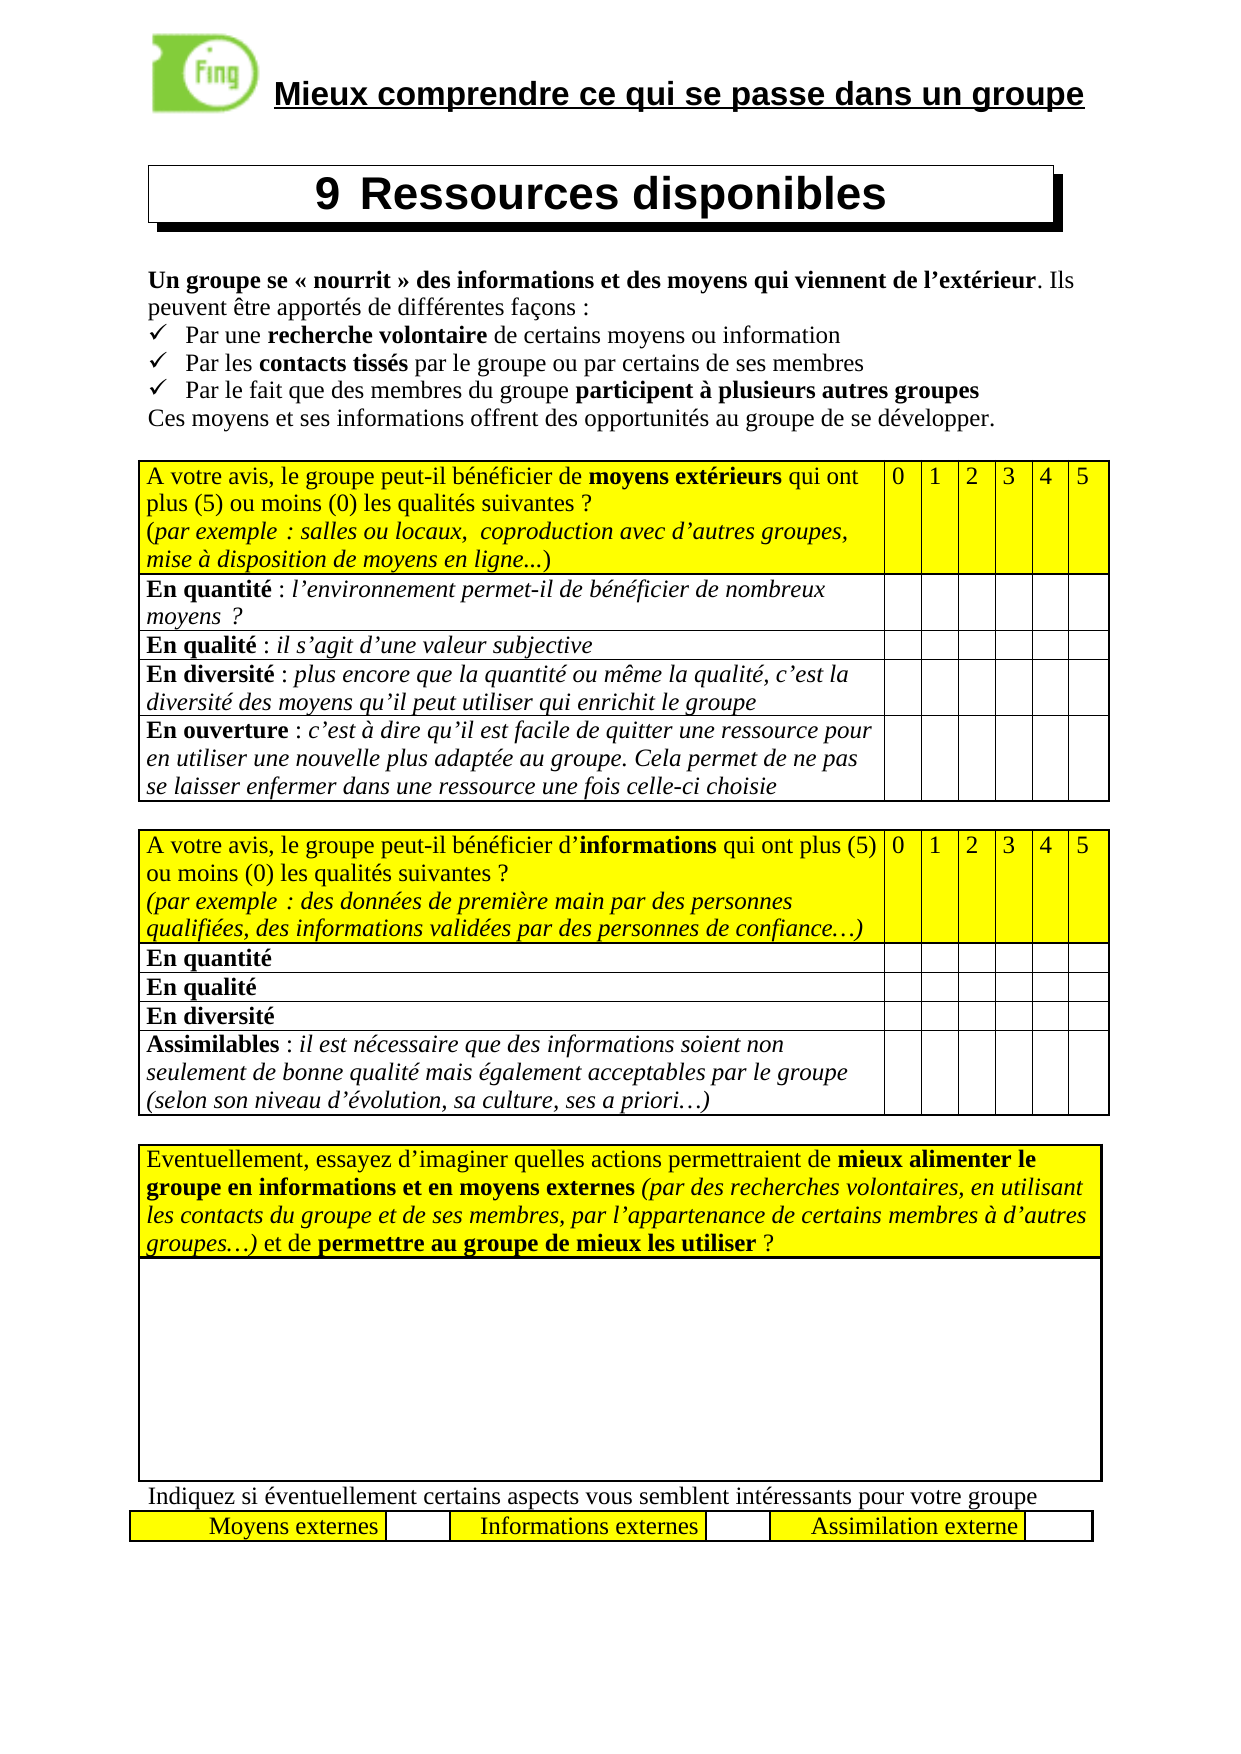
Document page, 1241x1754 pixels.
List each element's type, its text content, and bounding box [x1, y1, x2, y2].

table_cell [996, 1002, 1032, 1029]
table_header 2 [959, 831, 995, 942]
table_cell [996, 631, 1032, 659]
table_cell [1033, 716, 1068, 799]
table_header Eventuellement, essayez d’imaginer quelles actions permettraient de mieux alimenter le groupe en informations et en moyens externes (par des recherches volontaires, en utilisant les contacts du groupe et de ses membres, par l’appartenance de certains membres à d’autres groupes…) et de permettre au groupe de mieux les utiliser ? [140, 1146, 1100, 1256]
table_header 3 [996, 462, 1032, 573]
table_cell [885, 575, 921, 630]
table_cell [996, 716, 1032, 799]
text Ces moyens et ses informations offrent des opportunités au groupe de se développer. [148, 404, 1092, 432]
table_cell [922, 1031, 958, 1114]
table_header A votre avis, le groupe peut-il bénéficier de moyens extérieurs qui ont plus (5) ou moins (0) les qualités suivantes ? (par exemple : salles ou locaux, coproduction avec d’autres groupes, mise à disposition de moyens en ligne...) [140, 462, 884, 573]
table_cell En diversité : plus encore que la quantité ou même la qualité, c’est la diversité des moyens qu’il peut utiliser qui enrichit le groupe [140, 660, 884, 715]
table_cell [1069, 575, 1108, 630]
table_cell [922, 944, 958, 972]
table_cell En quantité : l’environnement permet-il de bénéficier de nombreux moyens ? [140, 575, 884, 630]
table_cell [959, 973, 995, 1001]
list Par les contacts tissés par le groupe ou par certains de ses membres [148, 349, 1092, 377]
table_cell [959, 660, 995, 715]
table_cell [922, 575, 958, 630]
table_header Informations externes [451, 1512, 705, 1540]
table_header 3 [996, 831, 1032, 942]
table_header Moyens externes [131, 1512, 385, 1540]
table_header [1026, 1512, 1091, 1540]
table_cell Assimilables : il est nécessaire que des informations soient non seulement de bonne qualité mais également acceptables par le groupe (selon son niveau d’évolution, sa culture, ses a priori…) [140, 1031, 884, 1114]
table_cell En ouverture : c’est à dire qu’il est facile de quitter une ressource pour en utiliser une nouvelle plus adaptée au groupe. Cela permet de ne pas se laisser enfermer dans une ressource une fois celle-ci choisie [140, 716, 884, 799]
table_cell [1033, 973, 1068, 1001]
table_cell [959, 1031, 995, 1114]
table_cell [1033, 660, 1068, 715]
table_cell [885, 1002, 921, 1029]
table_cell [959, 944, 995, 972]
table_header Assimilation externe [771, 1512, 1024, 1540]
table_cell [922, 1002, 958, 1029]
table_cell [922, 660, 958, 715]
table_cell [922, 973, 958, 1001]
list Par le fait que des membres du groupe participent à plusieurs autres groupes [148, 377, 1092, 404]
table_cell [1033, 575, 1068, 630]
table_header 1 [922, 462, 958, 573]
table_cell [959, 1002, 995, 1029]
table_header 4 [1033, 462, 1068, 573]
table_cell [996, 660, 1032, 715]
list Par une recherche volontaire de certains moyens ou information [148, 321, 1092, 349]
table_cell [1033, 1031, 1068, 1114]
table_cell [1069, 631, 1108, 659]
table_cell [1069, 1031, 1108, 1114]
table_header 1 [922, 831, 958, 942]
table_cell [922, 716, 958, 799]
table_cell [1069, 944, 1108, 972]
table_cell En qualité [140, 973, 884, 1001]
table_header 2 [959, 462, 995, 573]
table_cell [885, 1031, 921, 1114]
table_header [707, 1512, 769, 1540]
table_header 5 [1069, 462, 1108, 573]
table_cell [140, 1259, 1100, 1480]
table_cell [885, 660, 921, 715]
table_cell En quantité [140, 944, 884, 972]
table_cell [996, 944, 1032, 972]
table_cell [996, 973, 1032, 1001]
subtitle Ressources disponibles [149, 166, 1053, 222]
table_cell [996, 575, 1032, 630]
text Un groupe se « nourrit » des informations et des moyens qui viennent de l’extérieur. Ils peuvent être apportés de différentes façons : [148, 266, 1092, 321]
table_cell [885, 973, 921, 1001]
table_cell [959, 716, 995, 799]
table_cell [1069, 716, 1108, 799]
table_header 0 [885, 831, 921, 942]
table_header [387, 1512, 449, 1540]
table_header 5 [1069, 831, 1108, 942]
table_cell En diversité [140, 1002, 884, 1029]
table_cell [922, 631, 958, 659]
table_cell [1069, 1002, 1108, 1029]
table_cell [1069, 973, 1108, 1001]
table_cell [1033, 944, 1068, 972]
table_cell [996, 1031, 1032, 1114]
table_cell [1033, 1002, 1068, 1029]
table_cell [1069, 660, 1108, 715]
table_cell [959, 631, 995, 659]
table_cell [885, 716, 921, 799]
table_cell [885, 631, 921, 659]
table_cell En qualité : il s’agit d’une valeur subjective [140, 631, 884, 659]
table_cell [1033, 631, 1068, 659]
table_cell [885, 944, 921, 972]
table_header 0 [885, 462, 921, 573]
table_header 4 [1033, 831, 1068, 942]
table_header A votre avis, le groupe peut-il bénéficier d’informations qui ont plus (5) ou moins (0) les qualités suivantes ? (par exemple : des données de première main par des personnes qualifiées, des informations validées par des personnes de confiance…) [140, 831, 884, 942]
text Indiquez si éventuellement certains aspects vous semblent intéressants pour votre groupe [148, 1482, 1092, 1510]
table_cell [959, 575, 995, 630]
